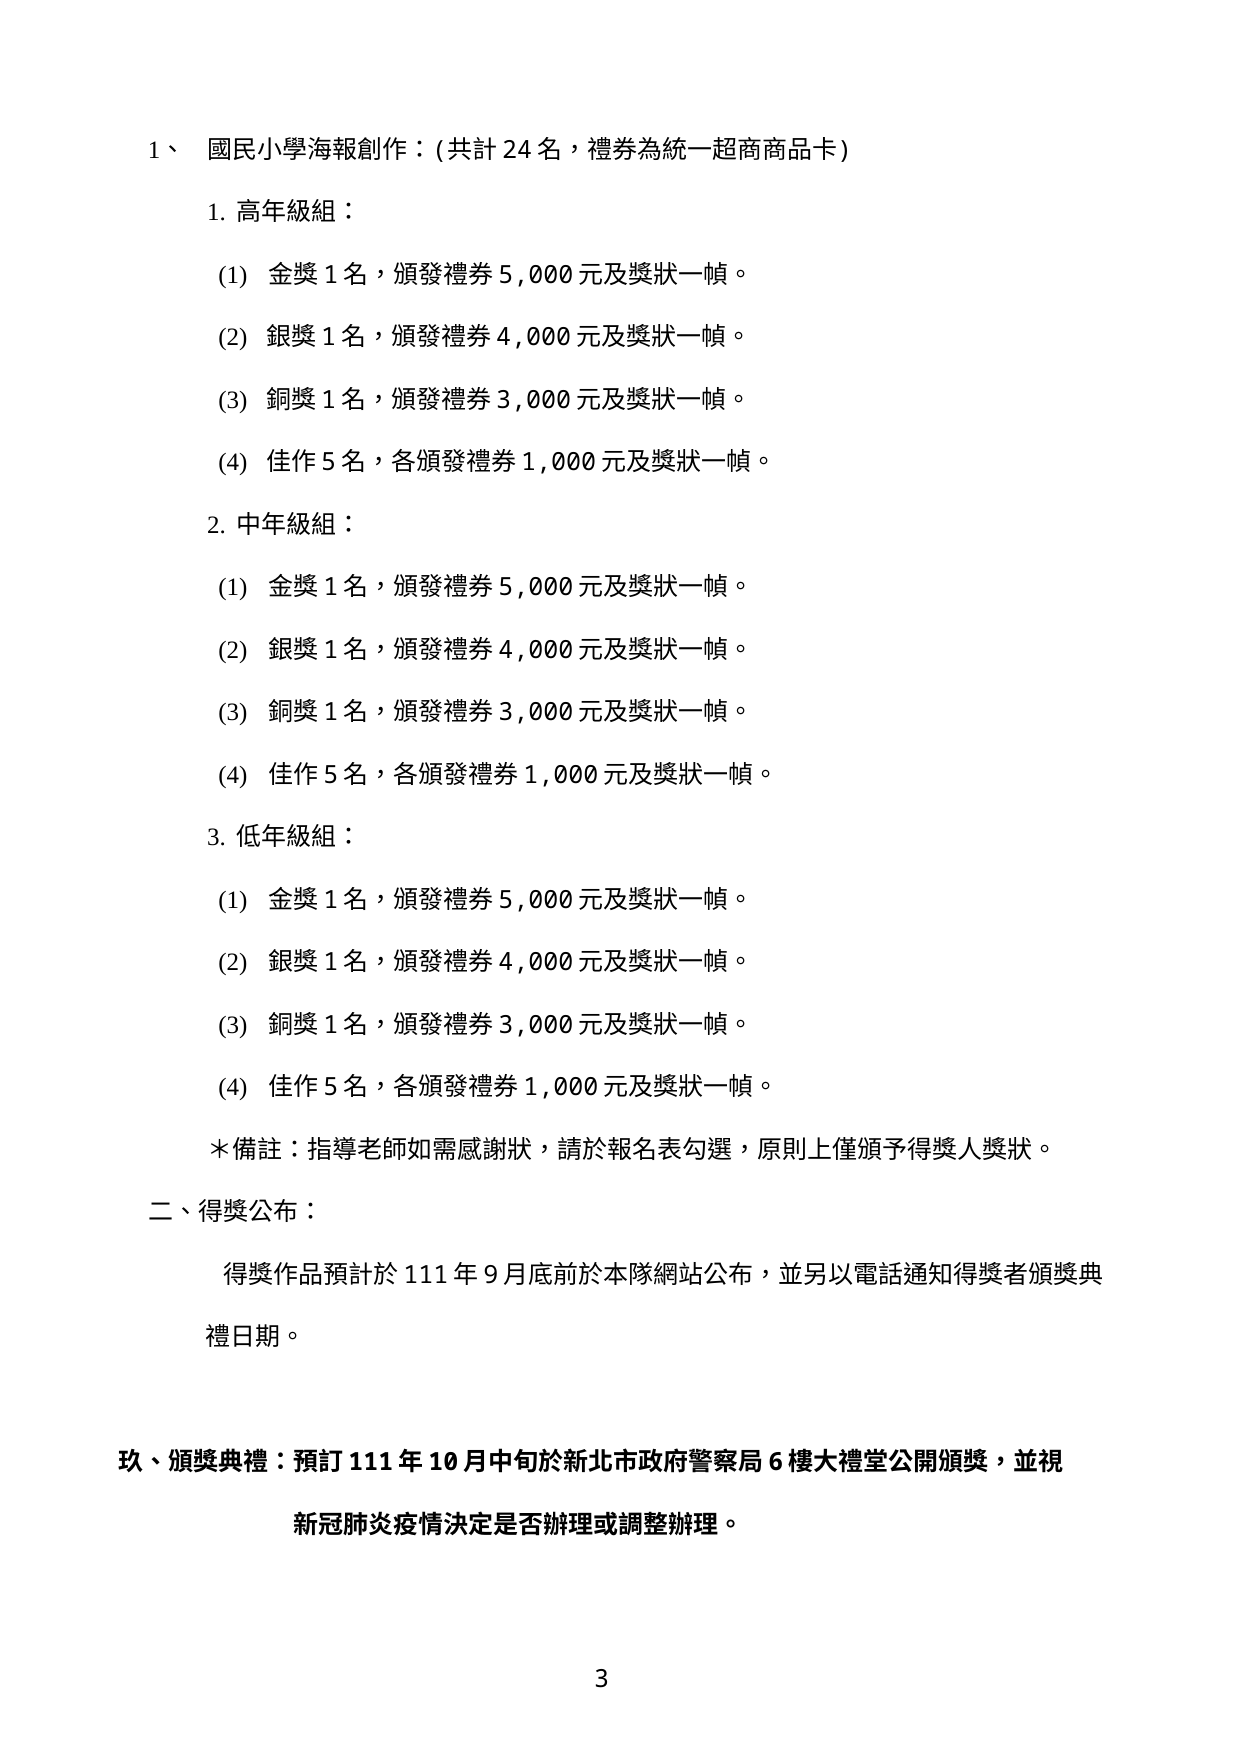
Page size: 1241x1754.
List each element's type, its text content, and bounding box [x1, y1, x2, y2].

text 新冠肺炎疫情決定是否辦理或調整辦理。 [118, 1481, 1122, 1543]
list 金獎1名，頒發禮券5,000元及獎狀一幀。 [218, 856, 1122, 918]
list 金獎1名，頒發禮券5,000元及獎狀一幀。 [218, 231, 1122, 293]
list 金獎1名，頒發禮券5,000元及獎狀一幀。 [218, 543, 1122, 606]
list 銅獎1名，頒發禮券3,000元及獎狀一幀。 [218, 668, 1122, 731]
text 二、得獎公布： [148, 1168, 1122, 1231]
list 中年級組： [207, 481, 1122, 543]
list 佳作5名，各頒發禮券1,000元及獎狀一幀。 [218, 1043, 1122, 1106]
list 銀獎1名，頒發禮券4,000元及獎狀一幀。 [218, 293, 1122, 356]
list 高年級組： [207, 168, 1122, 231]
text 得獎作品預計於111年9月底前於本隊網站公布，並另以電話通知得獎者頒獎典禮日期。 [118, 1231, 1122, 1356]
list 佳作5名，各頒發禮券1,000元及獎狀一幀。 [218, 731, 1122, 793]
list 銅獎1名，頒發禮券3,000元及獎狀一幀。 [218, 981, 1122, 1043]
text 玖、頒獎典禮：預訂111年10月中旬於新北市政府警察局6樓大禮堂公開頒獎，並視 [118, 1418, 1122, 1481]
text ＊備註：指導老師如需感謝狀，請於報名表勾選，原則上僅頒予得獎人獎狀。 [162, 1106, 1122, 1168]
list 銅獎1名，頒發禮券3,000元及獎狀一幀。 [218, 356, 1122, 418]
list 國民小學海報創作：(共計24名，禮券為統一超商商品卡) [148, 106, 1122, 168]
list 低年級組： [207, 793, 1122, 856]
list 銀獎1名，頒發禮券4,000元及獎狀一幀。 [218, 918, 1122, 981]
list 銀獎1名，頒發禮券4,000元及獎狀一幀。 [218, 606, 1122, 668]
list 佳作5名，各頒發禮券1,000元及獎狀一幀。 [218, 418, 1122, 481]
